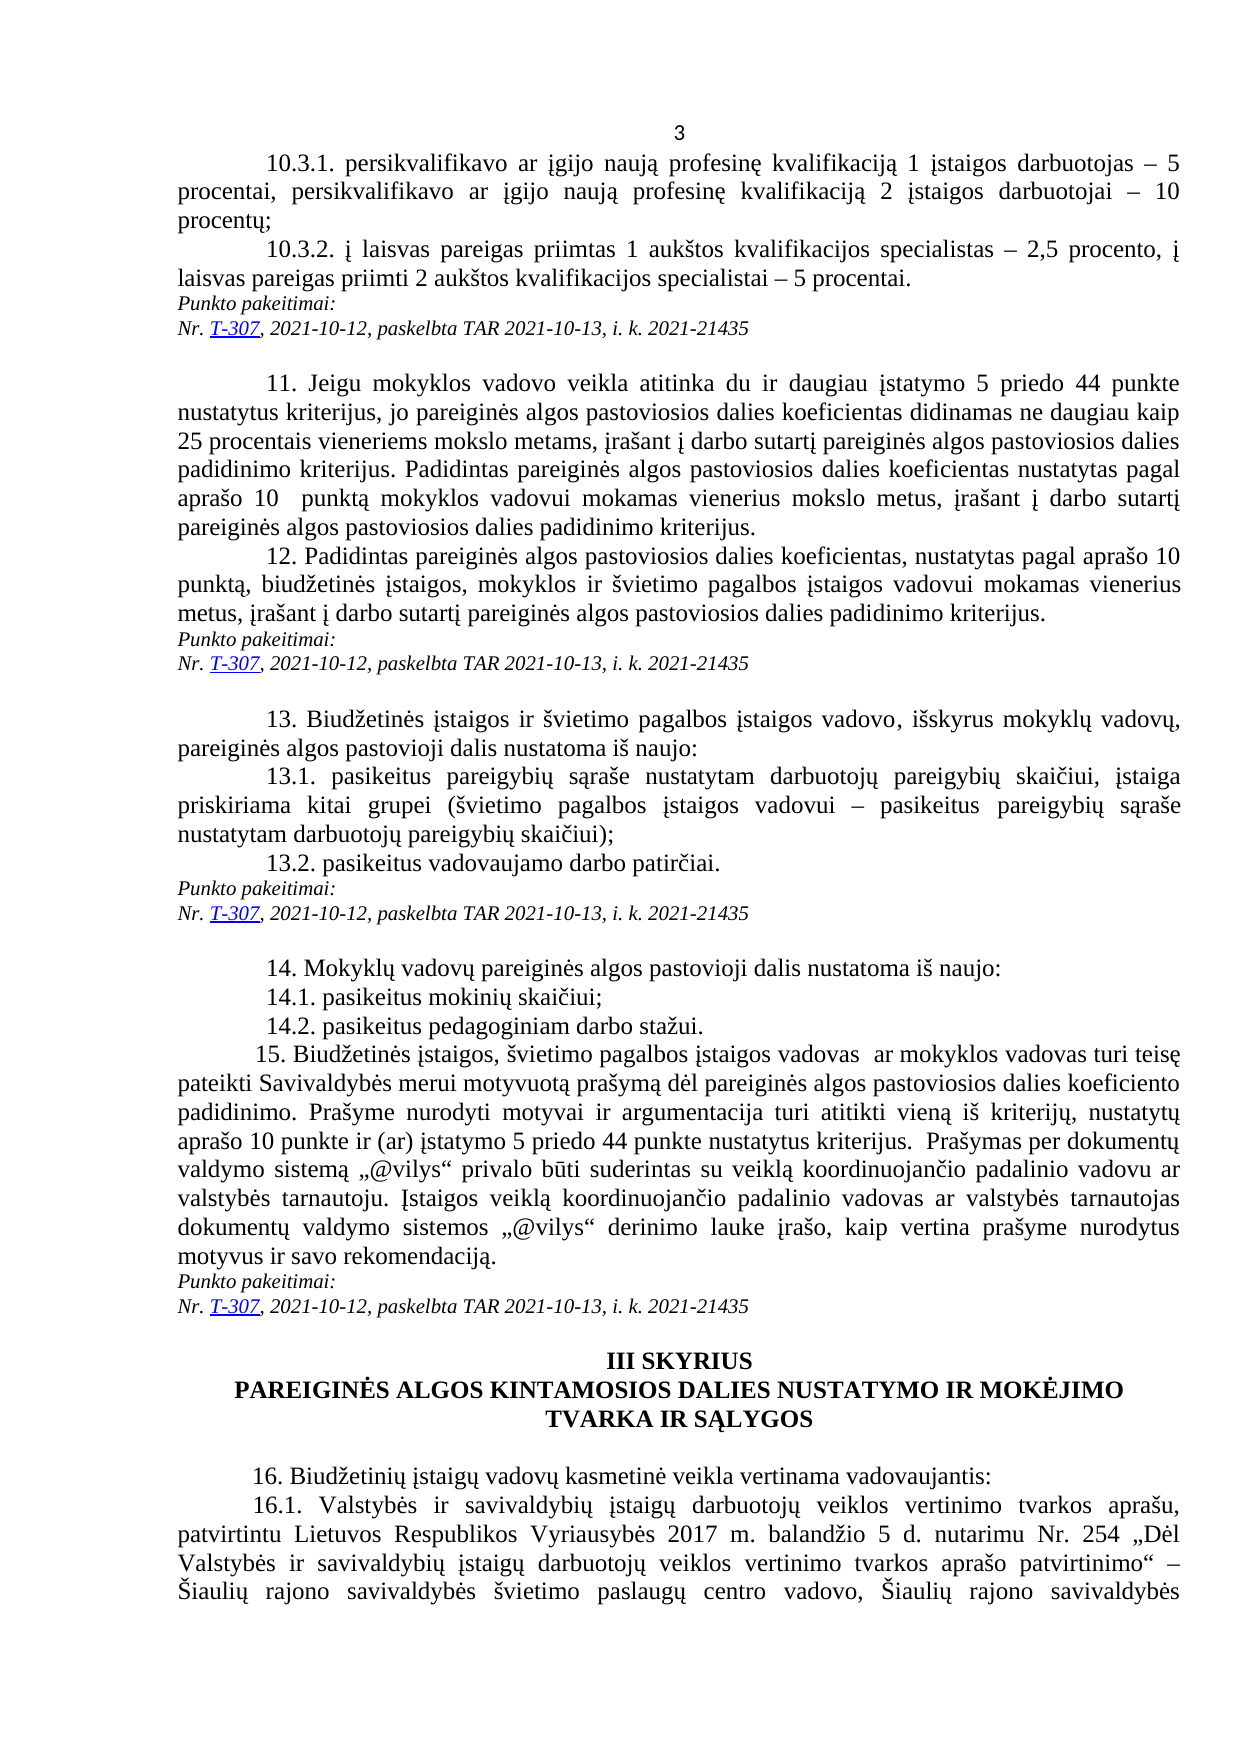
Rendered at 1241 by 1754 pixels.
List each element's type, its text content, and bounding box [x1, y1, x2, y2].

text Nr. T-307, 2021-10-12, paskelbta TAR 2021-10-13, i. k. 2021-21435 [177, 1293, 1181, 1318]
text 13.1. pasikeitus pareigybių sąraše nustatytam darbuotojų pareigybių skaičiui, įstaiga priskiriama kitai grupei (švietimo pagalbos įstaigos vadovui – pasikeitus pareigybių sąraše nustatytam darbuotojų pareigybių skaičiui); [177, 761, 1181, 848]
text 12. Padidintas pareiginės algos pastoviosios dalies koeficientas, nustatytas pagal aprašo 10 punktą, biudžetinės įstaigos, mokyklos ir švietimo pagalbos įstaigos vadovui mokamas vienerius metus, įrašant į darbo sutartį pareiginės algos pastoviosios dalies padidinimo kriterijus. [177, 541, 1181, 627]
text Nr. T-307, 2021-10-12, paskelbta TAR 2021-10-13, i. k. 2021-21435 [177, 651, 1181, 675]
text Nr. T-307, 2021-10-12, paskelbta TAR 2021-10-13, i. k. 2021-21435 [177, 315, 1181, 339]
text 13.2. pasikeitus vadovaujamo darbo patirčiai. [177, 848, 1181, 876]
text 14. Mokyklų vadovų pareiginės algos pastovioji dalis nustatoma iš naujo: [177, 953, 1181, 982]
text Punkto pakeitimai: [177, 291, 1181, 315]
text 15. Biudžetinės įstaigos, švietimo pagalbos įstaigos vadovas ar mokyklos vadovas turi teisę pateikti Savivaldybės merui motyvuotą prašymą dėl pareiginės algos pastoviosios dalies koeficiento padidinimo. Prašyme nurodyti motyvai ir argumentacija turi atitikti vieną iš kriterijų, nustatytų aprašo 10 punkte ir (ar) įstatymo 5 priedo 44 punkte nustatytus kriterijus. Prašymas per dokumentų valdymo sistemą „@vilys“ privalo būti suderintas su veiklą koordinuojančio padalinio vadovu ar valstybės tarnautoju. Įstaigos veiklą koordinuojančio padalinio vadovas ar valstybės tarnautojas dokumentų valdymo sistemos „@vilys“ derinimo lauke įrašo, kaip vertina prašyme nurodytus motyvus ir savo rekomendaciją. [177, 1039, 1181, 1269]
text III SKYRIUS [177, 1346, 1181, 1375]
text PAREIGINĖS ALGOS KINTAMOSIOS DALIES NUSTATYMO IR MOKĖJIMO TVARKA IR SĄLYGOS [177, 1375, 1181, 1433]
text 10.3.2. į laisvas pareigas priimtas 1 aukštos kvalifikacijos specialistas – 2,5 procento, į laisvas pareigas priimti 2 aukštos kvalifikacijos specialistai – 5 procentai. [177, 234, 1181, 291]
text 14.2. pasikeitus pedagoginiam darbo stažui. [177, 1011, 1181, 1039]
text 10.3.1. persikvalifikavo ar įgijo naują profesinę kvalifikaciją 1 įstaigos darbuotojas – 5 procentai, persikvalifikavo ar įgijo naują profesinę kvalifikaciją 2 įstaigos darbuotojai – 10 procentų; [177, 148, 1181, 234]
text 13. Biudžetinės įstaigos ir švietimo pagalbos įstaigos vadovo, išskyrus mokyklų vadovų, pareiginės algos pastovioji dalis nustatoma iš naujo: [177, 704, 1181, 761]
text 11. Jeigu mokyklos vadovo veikla atitinka du ir daugiau įstatymo 5 priedo 44 punkte nustatytus kriterijus, jo pareiginės algos pastoviosios dalies koeficientas didinamas ne daugiau kaip 25 procentais vieneriems mokslo metams, įrašant į darbo sutartį pareiginės algos pastoviosios dalies padidinimo kriterijus. Padidintas pareiginės algos pastoviosios dalies koeficientas nustatytas pagal aprašo 10 punktą mokyklos vadovui mokamas vienerius mokslo metus, įrašant į darbo sutartį pareiginės algos pastoviosios dalies padidinimo kriterijus. [177, 368, 1181, 541]
text Punkto pakeitimai: [177, 1269, 1181, 1293]
text Punkto pakeitimai: [177, 627, 1181, 651]
text 16.1. Valstybės ir savivaldybių įstaigų darbuotojų veiklos vertinimo tvarkos aprašu, patvirtintu Lietuvos Respublikos Vyriausybės 2017 m. balandžio 5 d. nutarimu Nr. 254 „Dėl Valstybės ir savivaldybių įstaigų darbuotojų veiklos vertinimo tvarkos aprašo patvirtinimo“ – Šiaulių rajono savivaldybės švietimo paslaugų centro vadovo, Šiaulių rajono savivaldybės [177, 1490, 1181, 1605]
text 16. Biudžetinių įstaigų vadovų kasmetinė veikla vertinama vadovaujantis: [207, 1461, 1181, 1490]
text 14.1. pasikeitus mokinių skaičiui; [177, 982, 1181, 1011]
text Punkto pakeitimai: [177, 876, 1181, 900]
text Nr. T-307, 2021-10-12, paskelbta TAR 2021-10-13, i. k. 2021-21435 [177, 900, 1181, 924]
